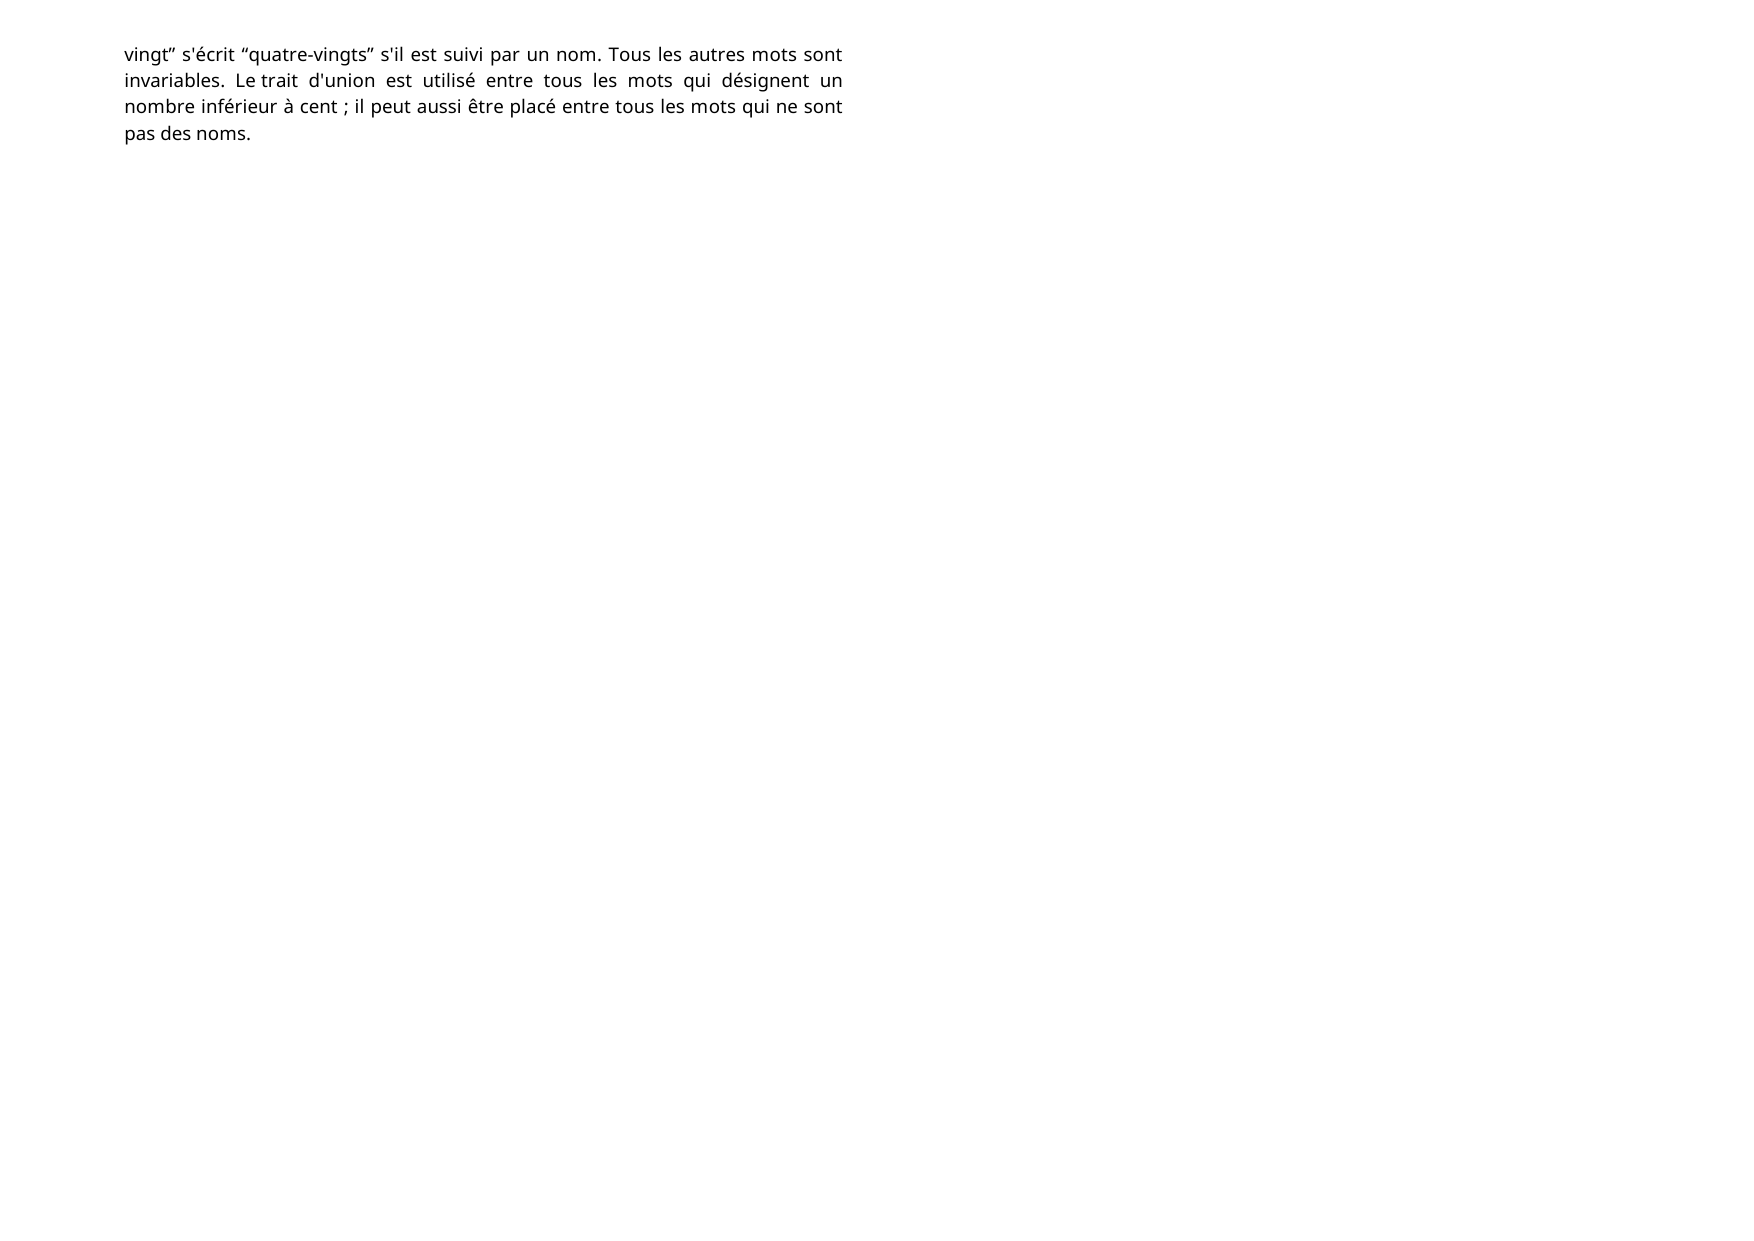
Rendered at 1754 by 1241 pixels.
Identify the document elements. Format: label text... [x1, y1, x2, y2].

text vingt” s'écrit “quatre-vingts” s'il est suivi par un nom. Tous les autres mots sont invariables. Le trait d'union est utilisé entre tous les mots qui désignent un nombre inférieur à cent ; il peut aussi être placé entre tous les mots qui ne sont pas des noms. [100, 41, 844, 146]
